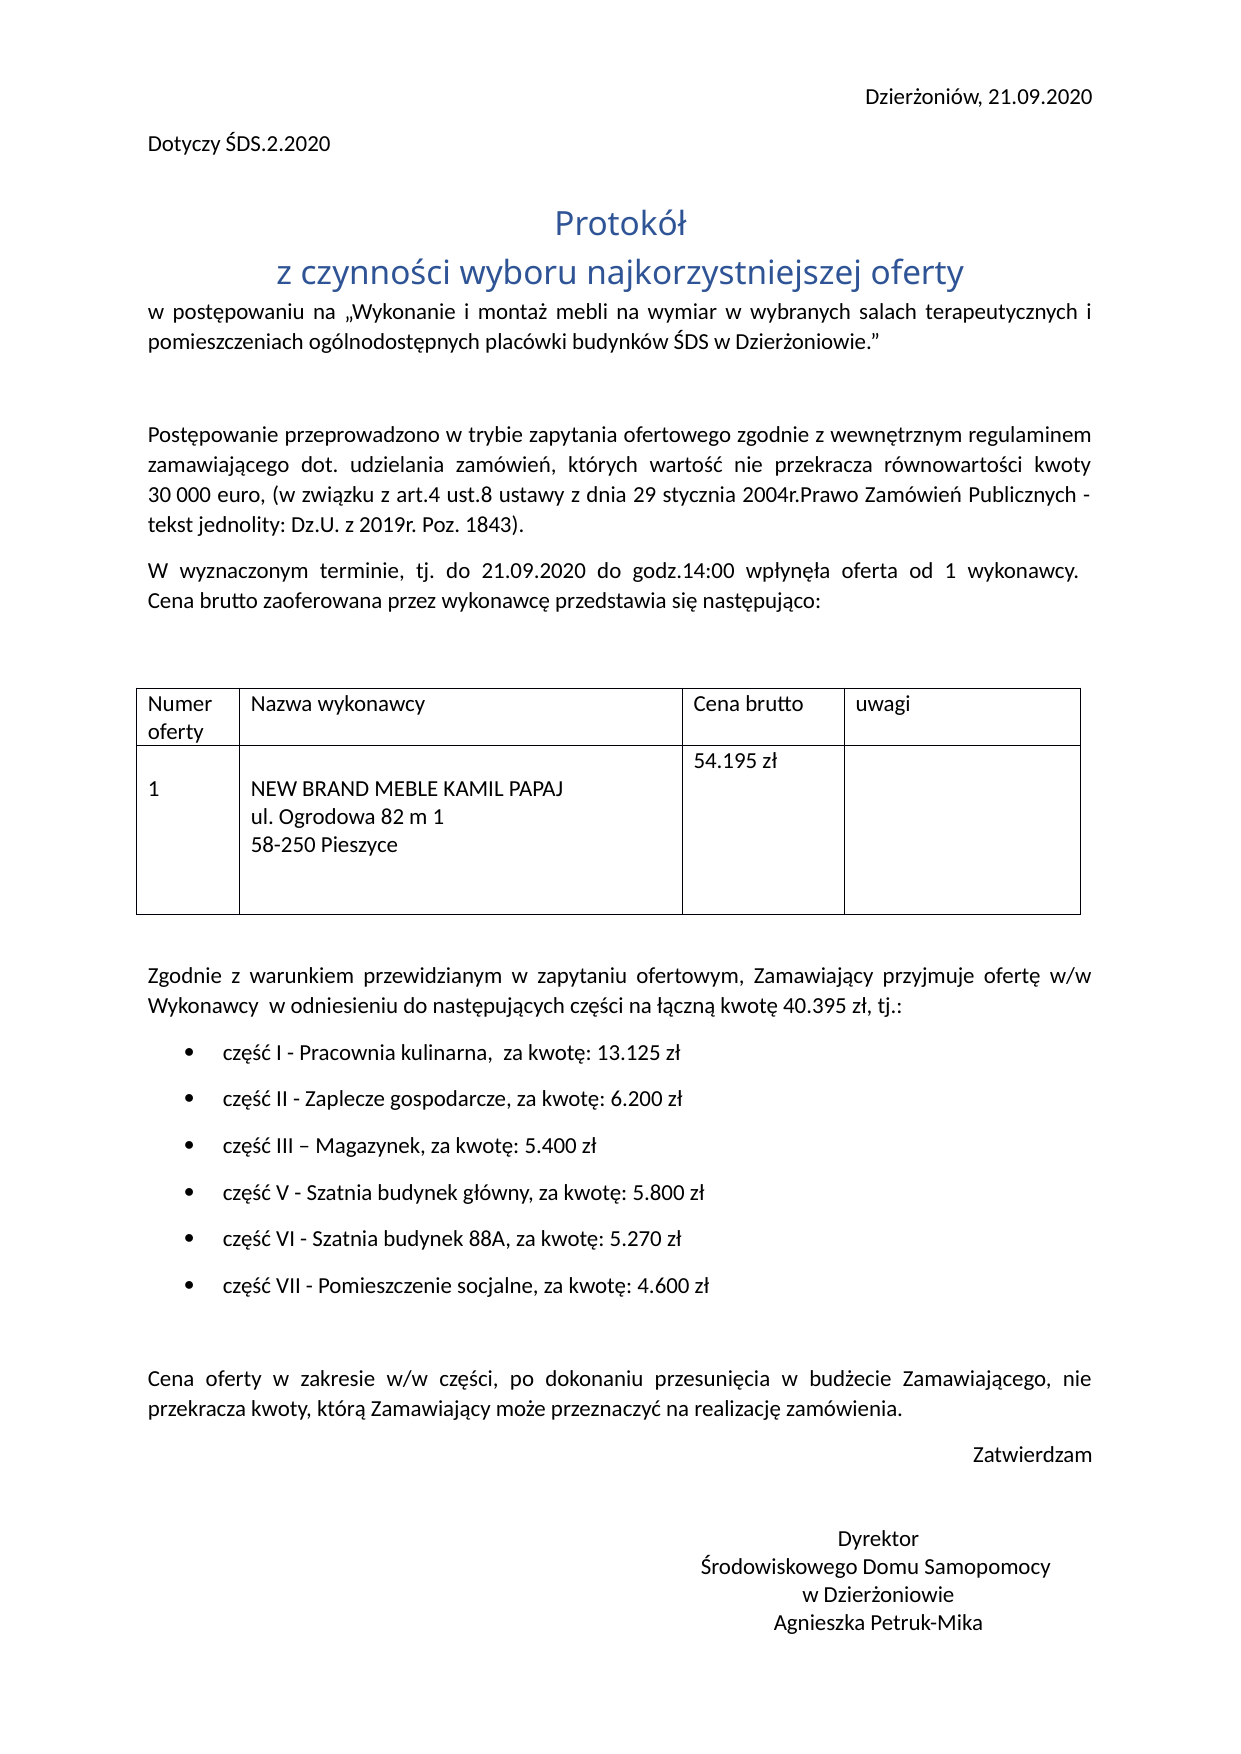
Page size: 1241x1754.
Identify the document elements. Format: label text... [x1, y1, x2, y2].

list część I - Pracownia kulinarna, za kwotę: 13.125 zł [185, 1038, 1093, 1066]
text Postępowanie przeprowadzono w trybie zapytania ofertowego zgodnie z wewnętrznym regulaminem zamawiającego dot. udzielania zamówień, których wartość nie przekracza równowartości kwoty 30 000 euro, (w związku z art.4 ust.8 ustawy z dnia 29 stycznia 2004r.Prawo Zamówień Publicznych - tekst jednolity: Dz.U. z 2019r. Poz. 1843). [148, 420, 1093, 538]
table_cell NEW BRAND MEBLE KAMIL PAPAJ ul. Ogrodowa 82 m 1 58-250 Pieszyce [240, 746, 682, 914]
table_header Cena brutto [683, 689, 844, 745]
table_header uwagi [845, 689, 1080, 745]
text Zgodnie z warunkiem przewidzianym w zapytaniu ofertowym, Zamawiający przyjmuje ofertę w/w Wykonawcy w odniesieniu do następujących części na łączną kwotę 40.395 zł, tj.: [148, 962, 1093, 1019]
text W wyznaczonym terminie, tj. do 21.09.2020 do godz.14:00 wpłynęła oferta od 1 wykonawcy. Cena brutto zaoferowana przez wykonawcę przedstawia się następująco: [148, 557, 1093, 614]
text Dotyczy ŚDS.2.2020 [148, 129, 1093, 157]
text w Dzierżoniowie [664, 1581, 1093, 1608]
text Cena oferty w zakresie w/w części, po dokonaniu przesunięcia w budżecie Zamawiającego, nie przekracza kwoty, którą Zamawiający może przeznaczyć na realizację zamówienia. [148, 1364, 1093, 1422]
text Środowiskowego Domu Samopomocy [664, 1552, 1093, 1581]
text Agnieszka Petruk-Mika [664, 1608, 1093, 1637]
list część VII - Pomieszczenie socjalne, za kwotę: 4.600 zł [185, 1271, 1093, 1299]
text Dyrektor [664, 1524, 1093, 1552]
text Dzierżoniów, 21.09.2020 [148, 82, 1093, 110]
table_cell 1 [137, 746, 239, 914]
text w postępowaniu na „Wykonanie i montaż mebli na wymiar w wybranych salach terapeutycznych i pomieszczeniach ogólnodostępnych placówki budynków ŚDS w Dzierżoniowie.” [148, 297, 1093, 355]
text Zatwierdzam [148, 1440, 1093, 1468]
table_cell [845, 746, 1080, 914]
list część III – Magazynek, za kwotę: 5.400 zł [185, 1131, 1093, 1159]
subtitle Protokół z czynności wyboru najkorzystniejszej oferty [148, 200, 1093, 294]
table_header Numer oferty [137, 689, 239, 745]
list część V - Szatnia budynek główny, za kwotę: 5.800 zł [185, 1178, 1093, 1206]
list część II - Zaplecze gospodarcze, za kwotę: 6.200 zł [185, 1084, 1093, 1113]
table_cell 54.195 zł [683, 746, 844, 914]
list część VI - Szatnia budynek 88A, za kwotę: 5.270 zł [185, 1224, 1093, 1252]
table_header Nazwa wykonawcy [240, 689, 682, 745]
